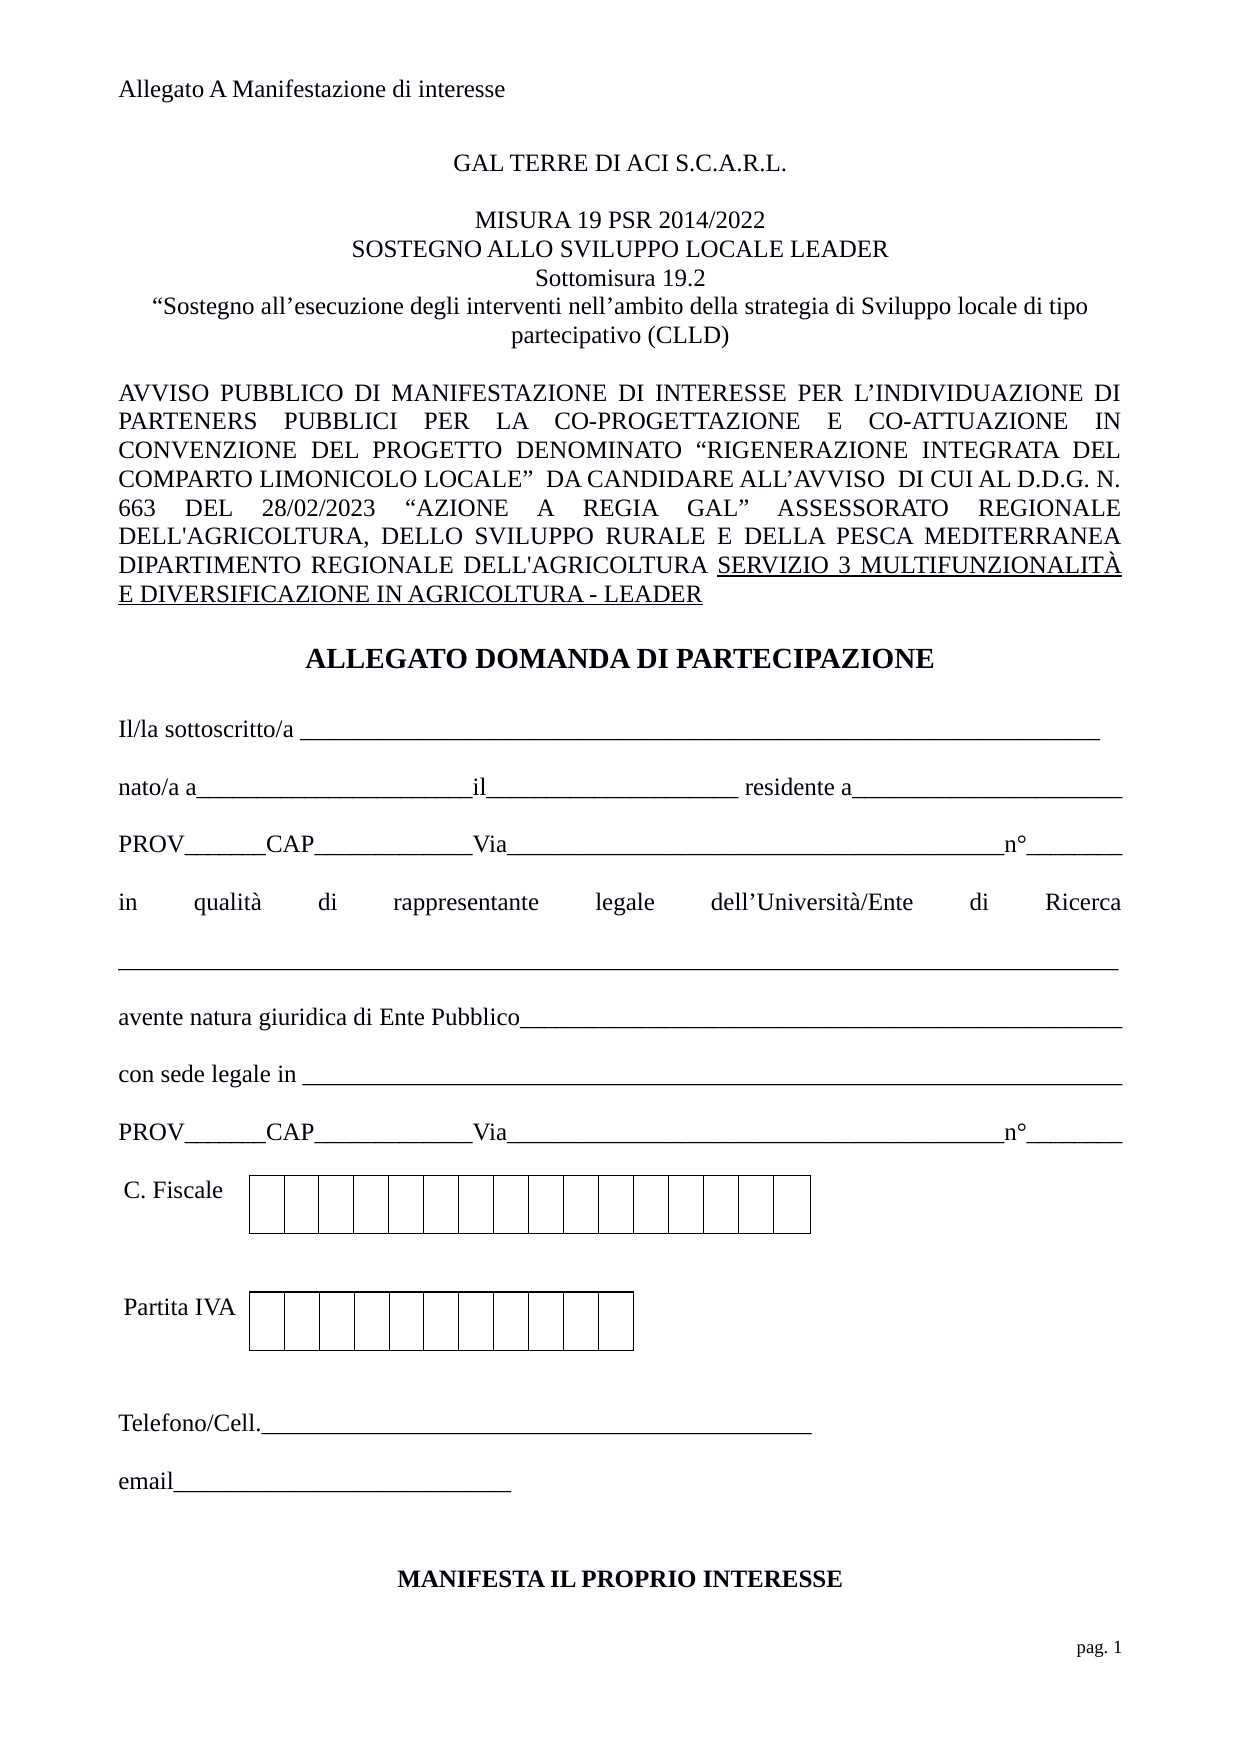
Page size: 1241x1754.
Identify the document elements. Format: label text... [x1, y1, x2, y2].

text MISURA 19 PSR 2014/2022 [118, 205, 1122, 234]
text Telefono/Cell.____________________________________________ email___________________________ [118, 1408, 1122, 1495]
table_header [774, 1176, 810, 1233]
table_header [354, 1176, 388, 1233]
text SOSTEGNO ALLO SVILUPPO LOCALE LEADER [118, 234, 1122, 263]
table_header [739, 1176, 773, 1233]
table_header [459, 1293, 493, 1350]
table_header [355, 1293, 389, 1350]
text GAL TERRE DI ACI S.C.A.R.L. [118, 148, 1122, 176]
table_header [634, 1176, 668, 1233]
table_header [320, 1293, 354, 1350]
table_header [564, 1176, 598, 1233]
text ALLEGATO DOMANDA DI PARTECIPAZIONE [118, 641, 1122, 675]
table_header [250, 1293, 284, 1350]
table_header [424, 1176, 458, 1233]
table_header [494, 1176, 528, 1233]
text “Sostegno all’esecuzione degli interventi nell’ambito della strategia di Sviluppo locale di tipo partecipativo (CLLD) [118, 291, 1122, 349]
table_header [529, 1293, 563, 1350]
text in qualità di rappresentante legale dell’Università/Ente di Ricerca ________________________________________________________________________________ [118, 887, 1122, 973]
table_header [285, 1176, 318, 1233]
table_header [704, 1176, 738, 1233]
table_header [319, 1176, 353, 1233]
text PROV CAP Via n° [118, 829, 1122, 858]
table_header [599, 1176, 633, 1233]
table_header [389, 1176, 423, 1233]
table_header [599, 1293, 633, 1350]
text Il/la sottoscritto/a ________________________________________________________________ [118, 714, 1122, 743]
text Sottomisura 19.2 [118, 263, 1122, 291]
text MANIFESTA IL PROPRIO INTERESSE [118, 1564, 1122, 1593]
subtitle avente natura giuridica di Ente Pubblico [118, 1002, 1122, 1031]
table_header [424, 1293, 458, 1350]
table_header [459, 1176, 493, 1233]
text nato/a a il residente a [118, 772, 1122, 801]
text PROV CAP Via n° [118, 1117, 1122, 1146]
table_header [529, 1176, 563, 1233]
table_header [564, 1293, 598, 1350]
table_header C. Fiscale [109, 1175, 249, 1233]
table_header [494, 1293, 528, 1350]
text con sede legale in [118, 1059, 1122, 1088]
table_header [285, 1293, 319, 1350]
table_header [250, 1176, 284, 1233]
table_header [390, 1293, 423, 1350]
text AVVISO PUBBLICO DI MANIFESTAZIONE DI INTERESSE PER L’INDIVIDUAZIONE DI PARTENERS PUBBLICI PER LA CO-PROGETTAZIONE E CO-ATTUAZIONE IN CONVENZIONE DEL PROGETTO DENOMINATO “RIGENERAZIONE INTEGRATA DEL COMPARTO LIMONICOLO LOCALE” DA CANDIDARE ALL’AVVISO DI CUI AL D.D.G. N. 663 DEL 28/02/2023 “AZIONE A REGIA GAL” ASSESSORATO REGIONALE DELL'AGRICOLTURA, DELLO SVILUPPO RURALE E DELLA PESCA MEDITERRANEA DIPARTIMENTO REGIONALE DELL'AGRICOLTURA SERVIZIO 3 MULTIFUNZIONALITÀ E DIVERSIFICAZIONE IN AGRICOLTURA - LEADER [118, 378, 1122, 608]
table_header Partita IVA [109, 1291, 249, 1350]
table_header [669, 1176, 703, 1233]
